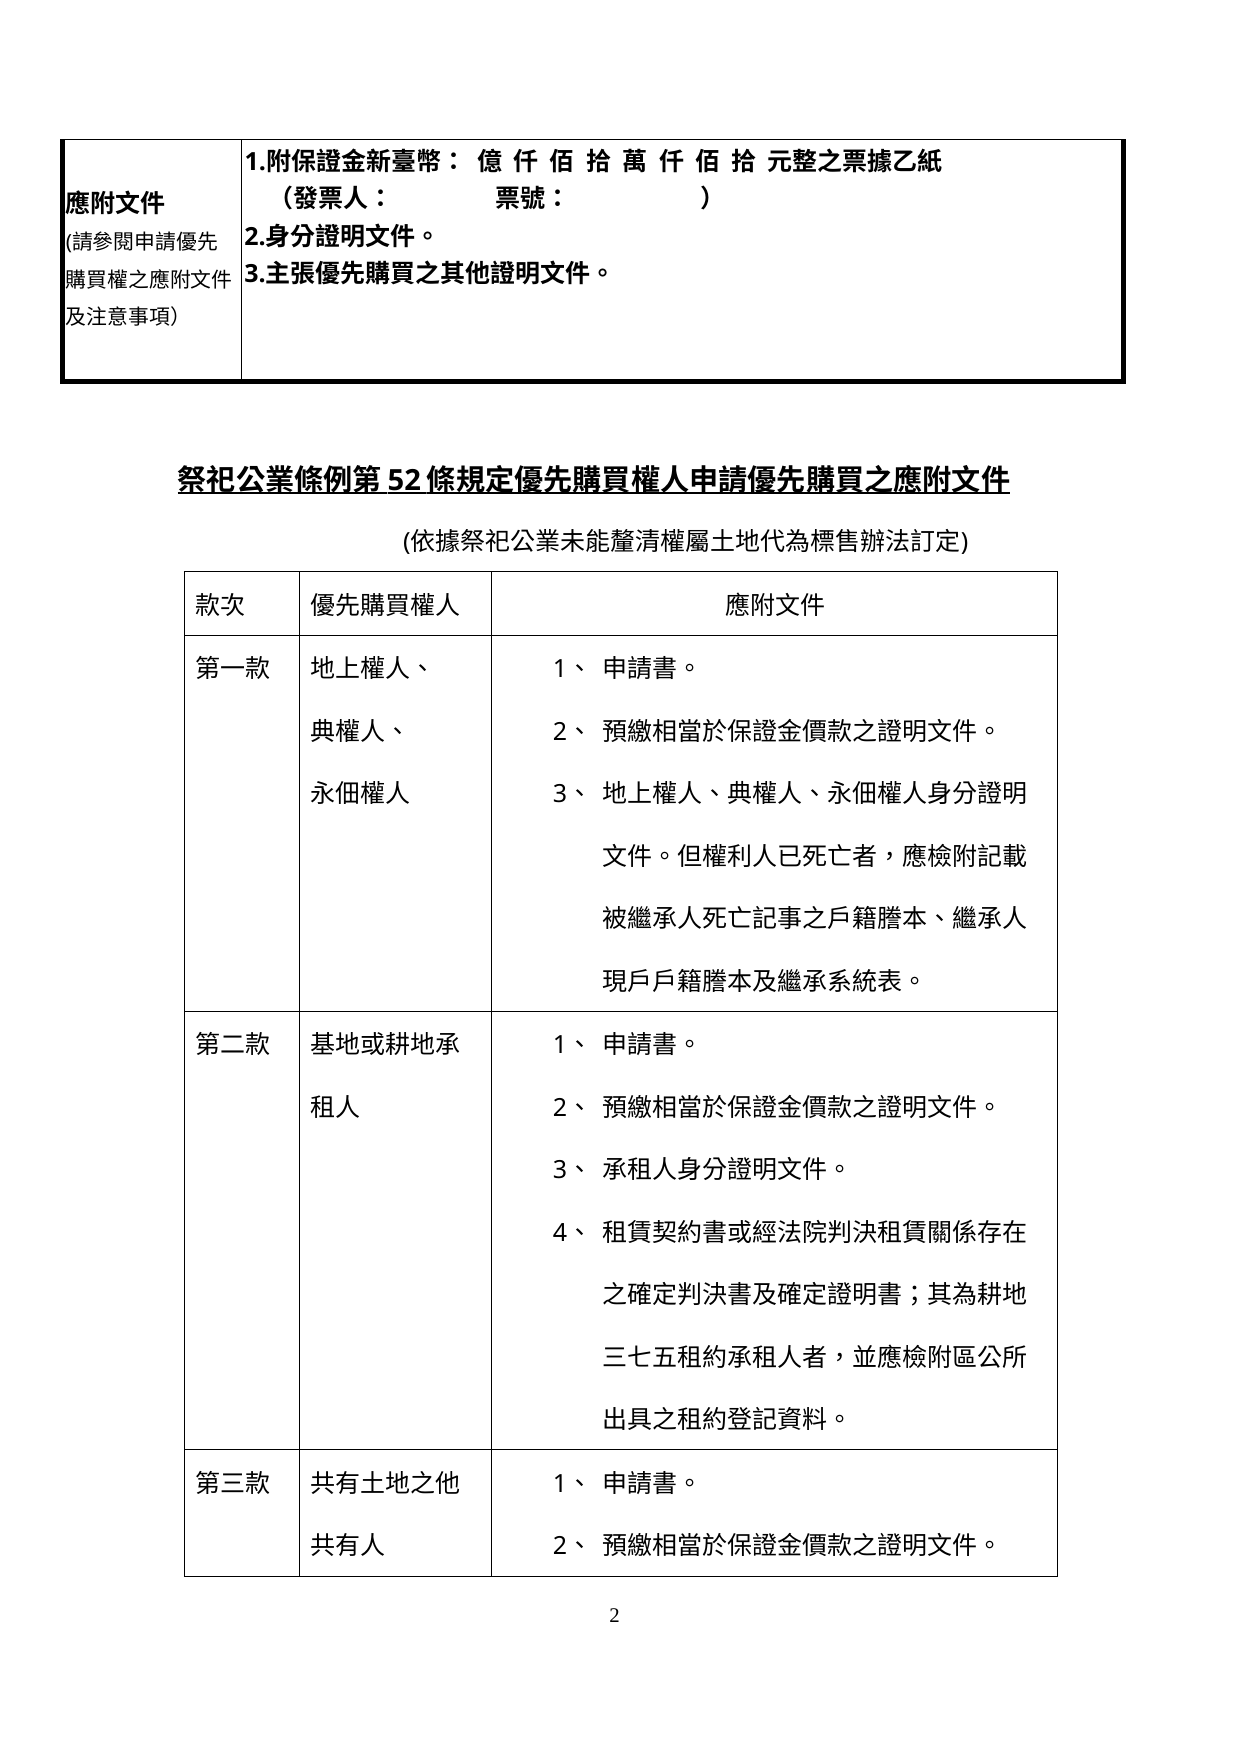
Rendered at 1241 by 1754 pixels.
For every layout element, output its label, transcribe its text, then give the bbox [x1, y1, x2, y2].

table_header 應附文件 [492, 572, 1057, 634]
table_header 款次 [185, 572, 299, 634]
table_cell 第一款 [185, 636, 299, 1011]
table_cell 第三款 [185, 1450, 299, 1576]
text 祭祀公業條例第52條規定優先購買權人申請優先購買之應附文件 [106, 446, 1122, 508]
table_cell 1.附保證金新臺幣： 億 仟 佰 拾 萬 仟 佰 拾 元整之票據乙紙 （發票人： 票號： ） 2.身分證明文件。 3.主張優先購買之其他證明文件。 [242, 140, 1121, 379]
table_cell 地上權人、 典權人、 永佃權人 [300, 636, 491, 1011]
table_cell 應附文件 (請參閱申請優先購買權之應附文件及注意事項） [65, 140, 241, 379]
table_cell 申請書。 預繳相當於保證金價款之證明文件。 他共有人身分證明文件。但權利人已死亡者，應檢附載有被繼承人死亡記事之戶籍謄本、繼承人現戶戶籍籍本及繼承系統表。 [492, 1450, 1057, 1576]
table_cell 基地或耕地承租人 [300, 1012, 491, 1449]
table_cell 申請書。 預繳相當於保證金價款之證明文件。 地上權人、典權人、永佃權人身分證明文件。但權利人已死亡者，應檢附記載被繼承人死亡記事之戶籍謄本、繼承人現戶戶籍謄本及繼承系統表。 [492, 636, 1057, 1011]
text (依據祭祀公業未能釐清權屬土地代為標售辦法訂定) [106, 508, 1122, 571]
table_cell 第二款 [185, 1012, 299, 1449]
table_header 優先購買權人 [300, 572, 491, 634]
table_cell 申請書。 預繳相當於保證金價款之證明文件。 承租人身分證明文件。 租賃契約書或經法院判決租賃關係存在之確定判決書及確定證明書；其為耕地三七五租約承租人者，並應檢附區公所出具之租約登記資料。 [492, 1012, 1057, 1449]
table_cell 共有土地之他共有人 [300, 1450, 491, 1576]
